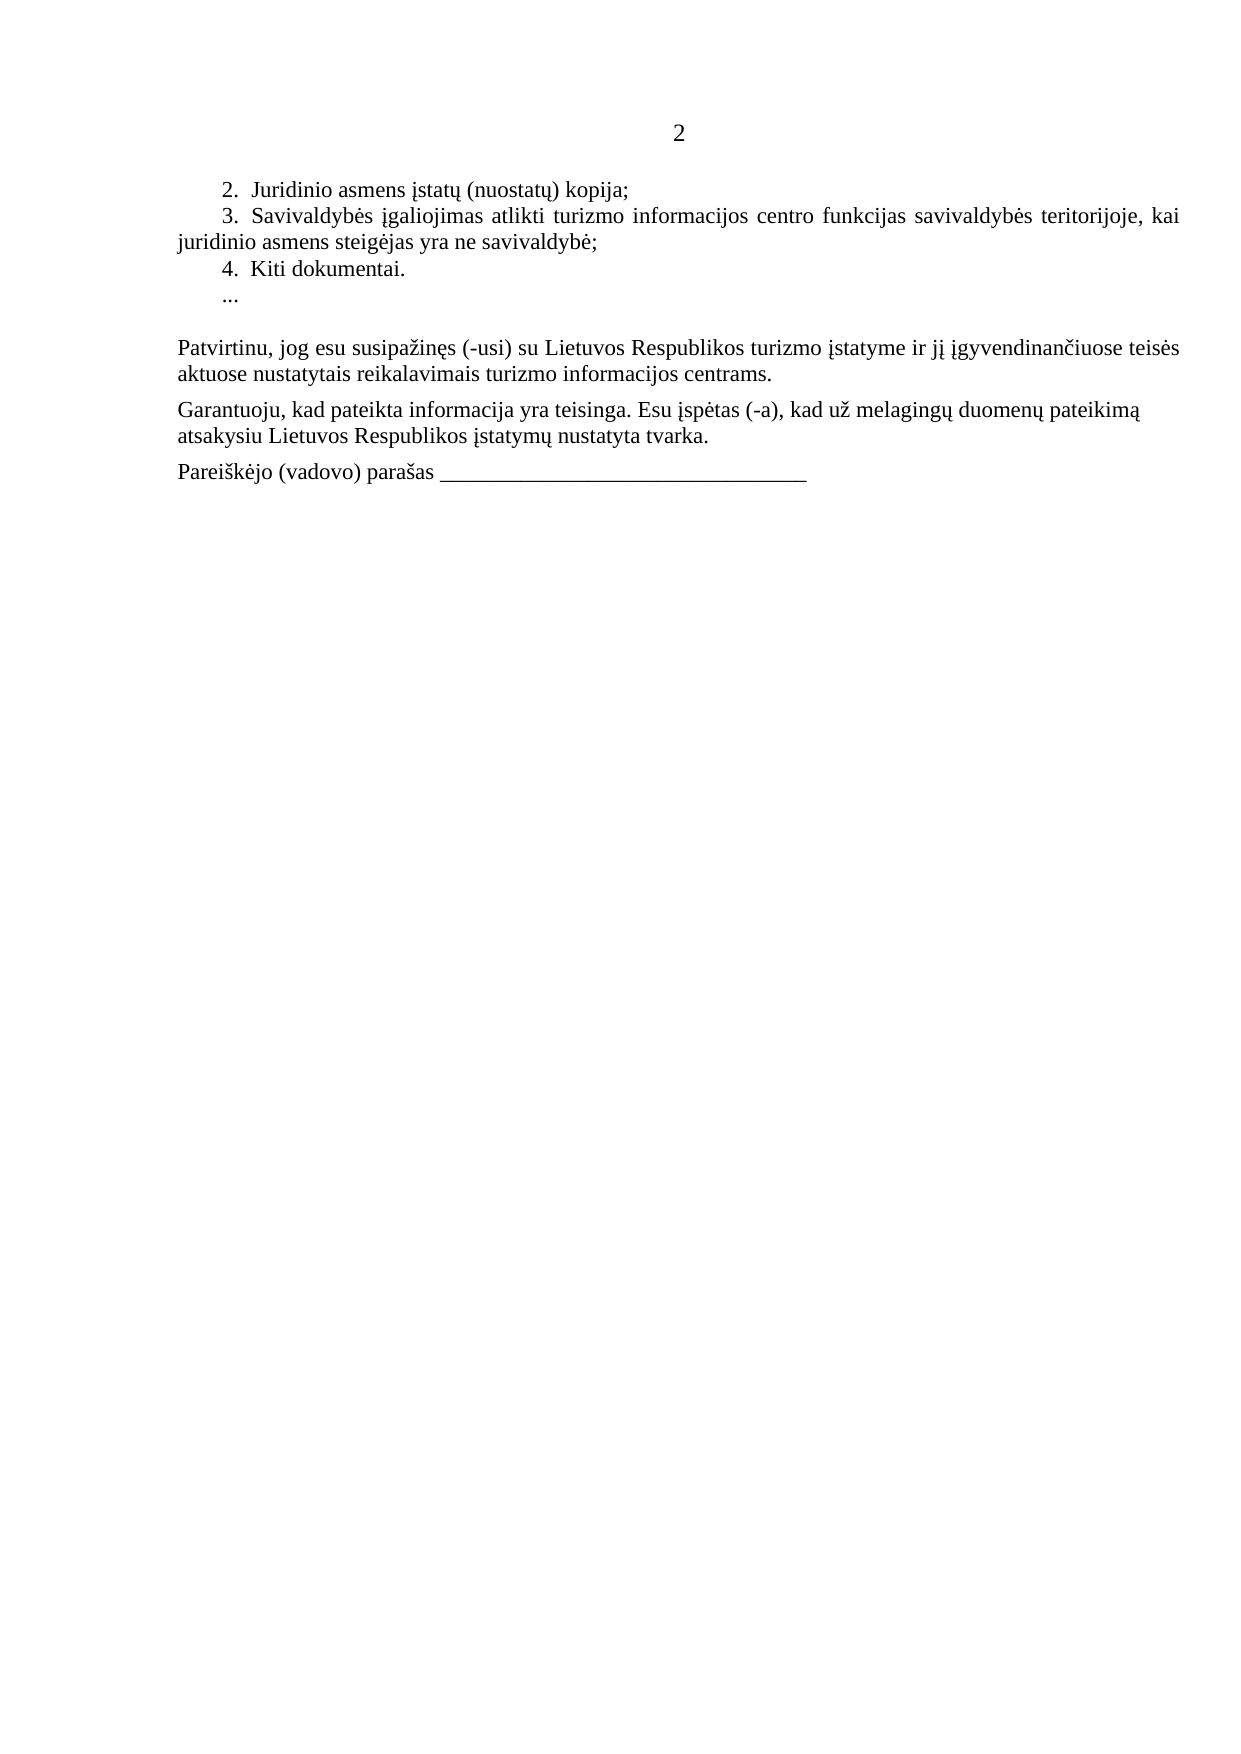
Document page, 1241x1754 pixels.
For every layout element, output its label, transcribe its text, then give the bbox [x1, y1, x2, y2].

text 3. Savivaldybės įgaliojimas atlikti turizmo informacijos centro funkcijas savivaldybės teritorijoje, kai juridinio asmens steigėjas yra ne savivaldybė; [177, 202, 1181, 255]
text 4. Kiti dokumentai. [177, 255, 1181, 281]
text Garantuoju, kad pateikta informacija yra teisinga. Esu įspėtas (-a), kad už melagingų duomenų pateikimą atsakysiu Lietuvos Respublikos įstatymų nustatyta tvarka. [177, 396, 1181, 449]
text Patvirtinu, jog esu susipažinęs (-usi) su Lietuvos Respublikos turizmo įstatyme ir jį įgyvendinančiuose teisės aktuose nustatytais reikalavimais turizmo informacijos centrams. [177, 334, 1181, 386]
text Pareiškėjo (vadovo) parašas ________________________________ [177, 458, 1181, 485]
text 2. Juridinio asmens įstatų (nuostatų) kopija; [177, 176, 1181, 202]
text ... [177, 281, 1181, 307]
